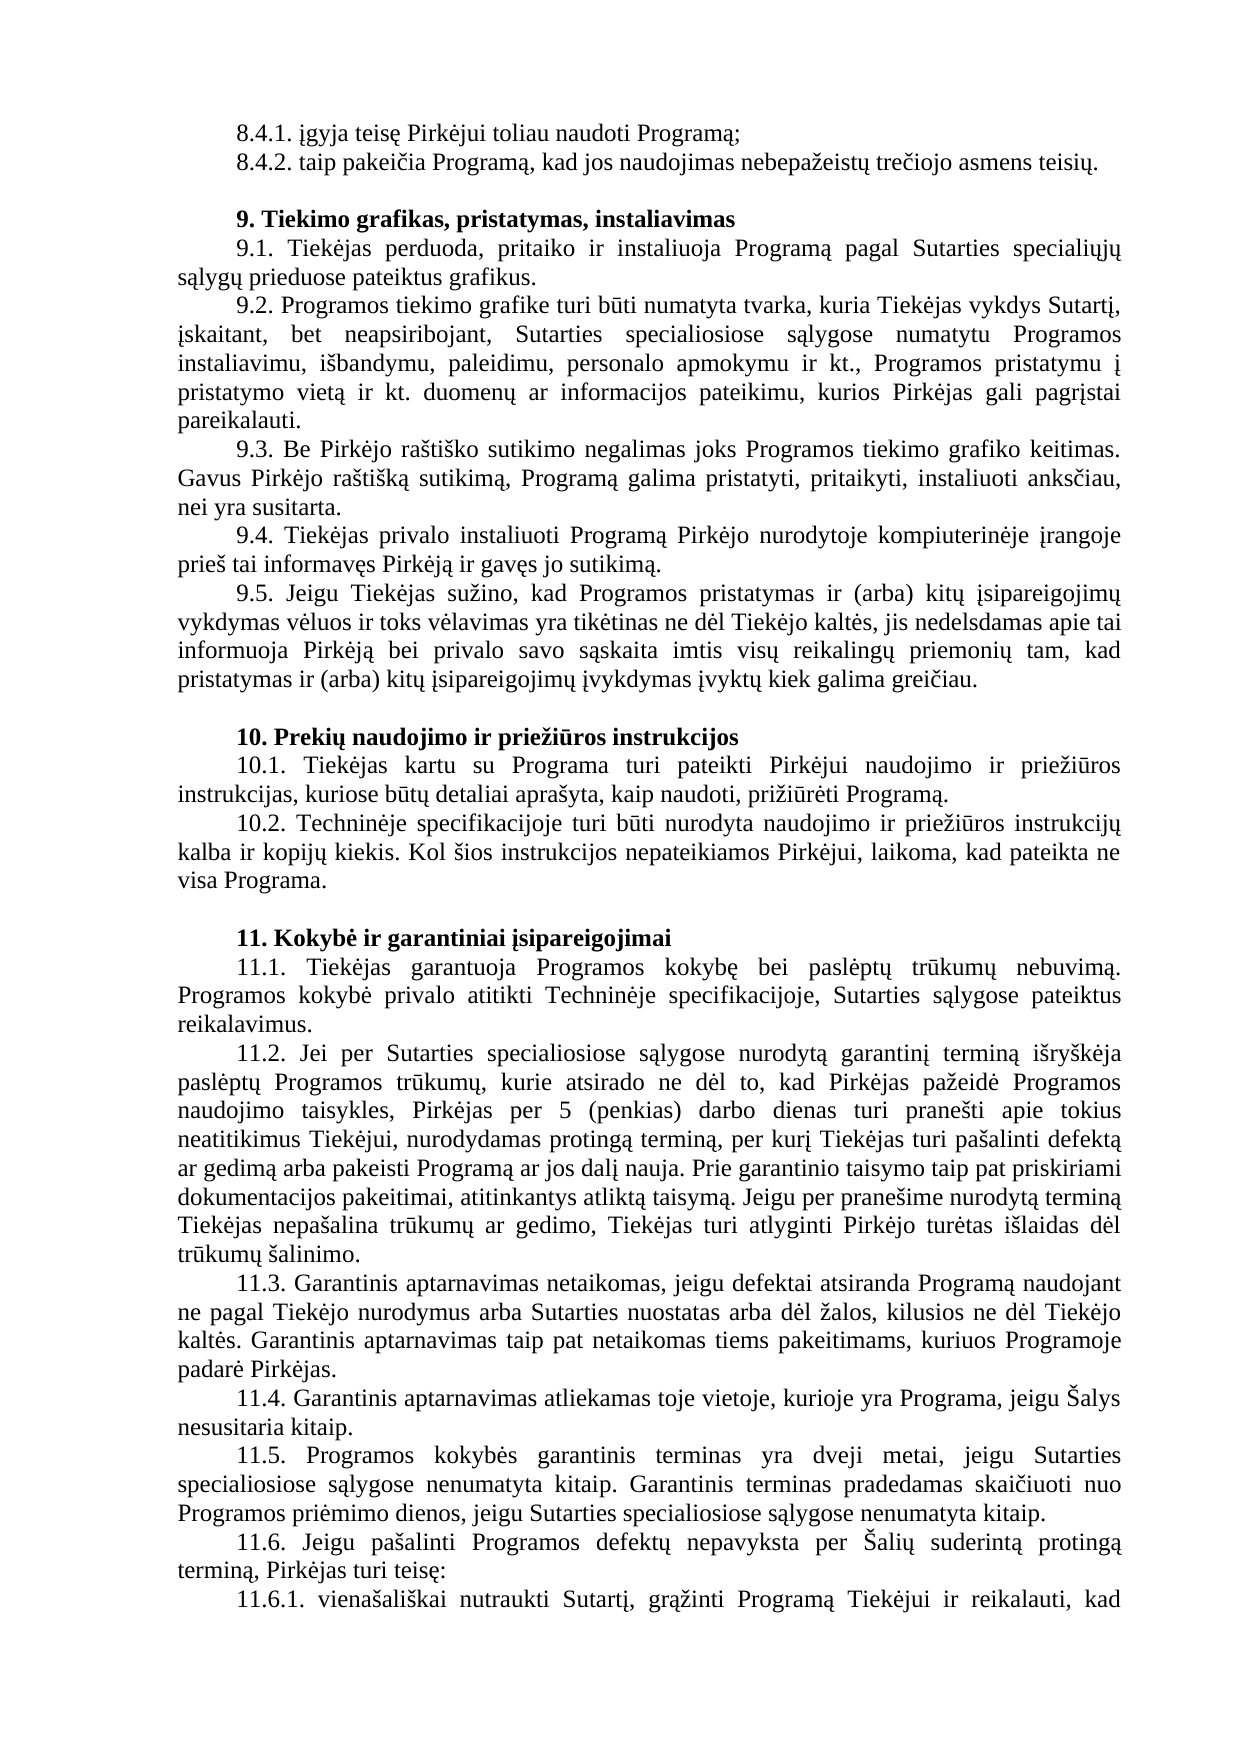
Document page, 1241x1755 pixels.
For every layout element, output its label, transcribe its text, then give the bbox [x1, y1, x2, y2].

text 11.3. Garantinis aptarnavimas netaikomas, jeigu defektai atsiranda Programą naudojant ne pagal Tiekėjo nurodymus arba Sutarties nuostatas arba dėl žalos, kilusios ne dėl Tiekėjo kaltės. Garantinis aptarnavimas taip pat netaikomas tiems pakeitimams, kuriuos Programoje padarė Pirkėjas. [177, 1268, 1122, 1383]
text 9.5. Jeigu Tiekėjas sužino, kad Programos pristatymas ir (arba) kitų įsipareigojimų vykdymas vėluos ir toks vėlavimas yra tikėtinas ne dėl Tiekėjo kaltės, jis nedelsdamas apie tai informuoja Pirkėją bei privalo savo sąskaita imtis visų reikalingų priemonių tam, kad pristatymas ir (arba) kitų įsipareigojimų įvykdymas įvyktų kiek galima greičiau. [177, 578, 1122, 693]
text 11.6.1. vienašališkai nutraukti Sutartį, grąžinti Programą Tiekėjui ir reikalauti, kad [177, 1584, 1122, 1613]
text 11.2. Jei per Sutarties specialiosiose sąlygose nurodytą garantinį terminą išryškėja paslėptų Programos trūkumų, kurie atsirado ne dėl to, kad Pirkėjas pažeidė Programos naudojimo taisykles, Pirkėjas per 5 (penkias) darbo dienas turi pranešti apie tokius neatitikimus Tiekėjui, nurodydamas protingą terminą, per kurį Tiekėjas turi pašalinti defektą ar gedimą arba pakeisti Programą ar jos dalį nauja. Prie garantinio taisymo taip pat priskiriami dokumentacijos pakeitimai, atitinkantys atliktą taisymą. Jeigu per pranešime nurodytą terminą Tiekėjas nepašalina trūkumų ar gedimo, Tiekėjas turi atlyginti Pirkėjo turėtas išlaidas dėl trūkumų šalinimo. [177, 1038, 1122, 1268]
text 9.4. Tiekėjas privalo instaliuoti Programą Pirkėjo nurodytoje kompiuterinėje įrangoje prieš tai informavęs Pirkėją ir gavęs jo sutikimą. [177, 521, 1122, 578]
text 10.1. Tiekėjas kartu su Programa turi pateikti Pirkėjui naudojimo ir priežiūros instrukcijas, kuriose būtų detaliai aprašyta, kaip naudoti, prižiūrėti Programą. [177, 751, 1122, 808]
text 11. Kokybė ir garantiniai įsipareigojimai [177, 923, 1122, 952]
text 10. Prekių naudojimo ir priežiūros instrukcijos [177, 722, 1122, 751]
text 11.1. Tiekėjas garantuoja Programos kokybę bei paslėptų trūkumų nebuvimą. Programos kokybė privalo atitikti Techninėje specifikacijoje, Sutarties sąlygose pateiktus reikalavimus. [177, 952, 1122, 1038]
text 11.5. Programos kokybės garantinis terminas yra dveji metai, jeigu Sutarties specialiosiose sąlygose nenumatyta kitaip. Garantinis terminas pradedamas skaičiuoti nuo Programos priėmimo dienos, jeigu Sutarties specialiosiose sąlygose nenumatyta kitaip. [177, 1441, 1122, 1527]
text 9. Tiekimo grafikas, pristatymas, instaliavimas [177, 204, 1122, 233]
text 10.2. Techninėje specifikacijoje turi būti nurodyta naudojimo ir priežiūros instrukcijų kalba ir kopijų kiekis. Kol šios instrukcijos nepateikiamos Pirkėjui, laikoma, kad pateikta ne visa Programa. [177, 808, 1122, 894]
text 9.1. Tiekėjas perduoda, pritaiko ir instaliuoja Programą pagal Sutarties specialiųjų sąlygų prieduose pateiktus grafikus. [177, 233, 1122, 291]
text 9.3. Be Pirkėjo raštiško sutikimo negalimas joks Programos tiekimo grafiko keitimas. Gavus Pirkėjo raštišką sutikimą, Programą galima pristatyti, pritaikyti, instaliuoti anksčiau, nei yra susitarta. [177, 434, 1122, 521]
text 8.4.2. taip pakeičia Programą, kad jos naudojimas nebepažeistų trečiojo asmens teisių. [177, 147, 1122, 176]
text 11.4. Garantinis aptarnavimas atliekamas toje vietoje, kurioje yra Programa, jeigu Šalys nesusitaria kitaip. [177, 1383, 1122, 1441]
text 11.6. Jeigu pašalinti Programos defektų nepavyksta per Šalių suderintą protingą terminą, Pirkėjas turi teisę: [177, 1527, 1122, 1584]
text 8.4.1. įgyja teisę Pirkėjui toliau naudoti Programą; [177, 118, 1122, 147]
text 9.2. Programos tiekimo grafike turi būti numatyta tvarka, kuria Tiekėjas vykdys Sutartį, įskaitant, bet neapsiribojant, Sutarties specialiosiose sąlygose numatytu Programos instaliavimu, išbandymu, paleidimu, personalo apmokymu ir kt., Programos pristatymu į pristatymo vietą ir kt. duomenų ar informacijos pateikimu, kurios Pirkėjas gali pagrįstai pareikalauti. [177, 291, 1122, 434]
